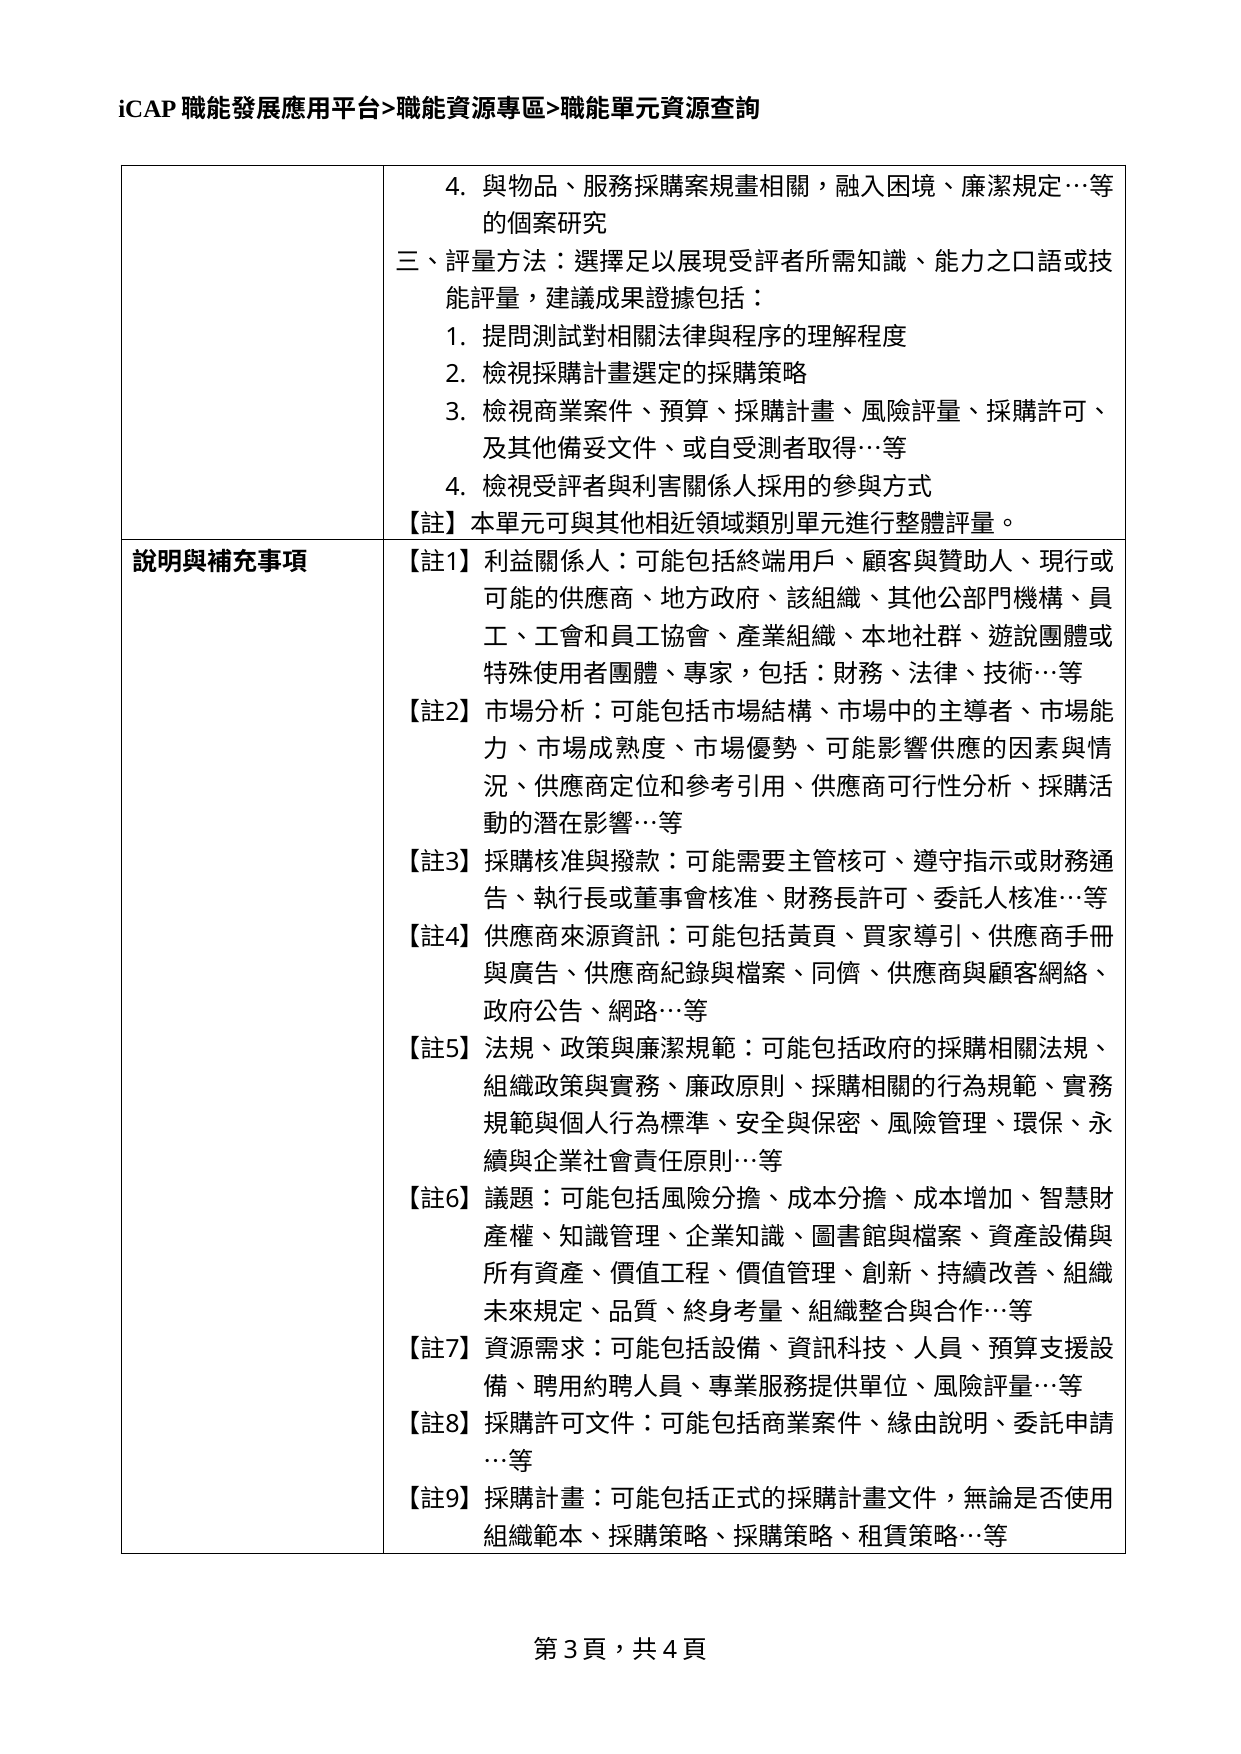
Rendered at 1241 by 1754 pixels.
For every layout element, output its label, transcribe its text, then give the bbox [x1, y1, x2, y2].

table_cell 說明與補充事項 [122, 540, 383, 1553]
table_cell 進行關鍵工作任務/能力之證據： 諮詢利益關係人，以辨識、確認及釐清採購需求。 進行市場分析與研究 建立商業計畫 建立採購計畫 績效一致性：證明能力應該提供在實際或模擬採購環境，至少在兩種不同的情境，進行一系列相關工作任務的證據 評量所需情境與特定資源： 符合採購物品與勞務的相關法律、政策、程序和規定…等 行為與實務準則 不同採購活動的工作情境與個案分析 與物品、服務採購案規畫相關，融入困境、廉潔規定…等的個案研究 評量方法：選擇足以展現受評者所需知識、能力之口語或技能評量，建議成果證據包括： 提問測試對相關法律與程序的理解程度 檢視採購計畫選定的採購策略 檢視商業案件、預算、採購計畫、風險評量、採購許可、及其他備妥文件、或自受測者取得…等 檢視受評者與利害關係人採用的參與方式 【註】本單元可與其他相近領域類別單元進行整體評量。 [384, 166, 1125, 539]
table_cell 利益關係人：可能包括終端用戶、顧客與贊助人、現行或可能的供應商、地方政府、該組織、其他公部門機構、員工、工會和員工協會、產業組織、本地社群、遊說團體或特殊使用者團體、專家，包括：財務、法律、技術…等 市場分析：可能包括市場結構、市場中的主導者、市場能力、市場成熟度、市場優勢、可能影響供應的因素與情況、供應商定位和參考引用、供應商可行性分析、採購活動的潛在影響…等 採購核准與撥款：可能需要主管核可、遵守指示或財務通告、執行長或董事會核准、財務長許可、委託人核准…等 供應商來源資訊：可能包括黃頁、買家導引、供應商手冊與廣告、供應商紀錄與檔案、同儕、供應商與顧客網絡、政府公告、網路…等 法規、政策與廉潔規範：可能包括政府的採購相關法規、組織政策與實務、廉政原則、採購相關的行為規範、實務規範與個人行為標準、安全與保密、風險管理、環保、永續與企業社會責任原則…等 議題：可能包括風險分擔、成本分擔、成本增加、智慧財產權、知識管理、企業知識、圖書館與檔案、資產設備與所有資產、價值工程、價值管理、創新、持續改善、組織未來規定、品質、終身考量、組織整合與合作…等 資源需求：可能包括設備、資訊科技、人員、預算支援設備、聘用約聘人員、專業服務提供單位、風險評量…等 採購許可文件：可能包括商業案件、緣由說明、委託申請…等 採購計畫：可能包括正式的採購計畫文件，無論是否使用組織範本、採購策略、採購策略、租賃策略…等 廉潔作為：可能包括貪汙、詐欺、利益衝突(事實、已察覺或潛在…等)、對供應商或潛在供應商的差別待遇、濫用資源、濫用資訊、操縱市場…等 [384, 540, 1125, 1553]
table_cell [122, 166, 383, 539]
